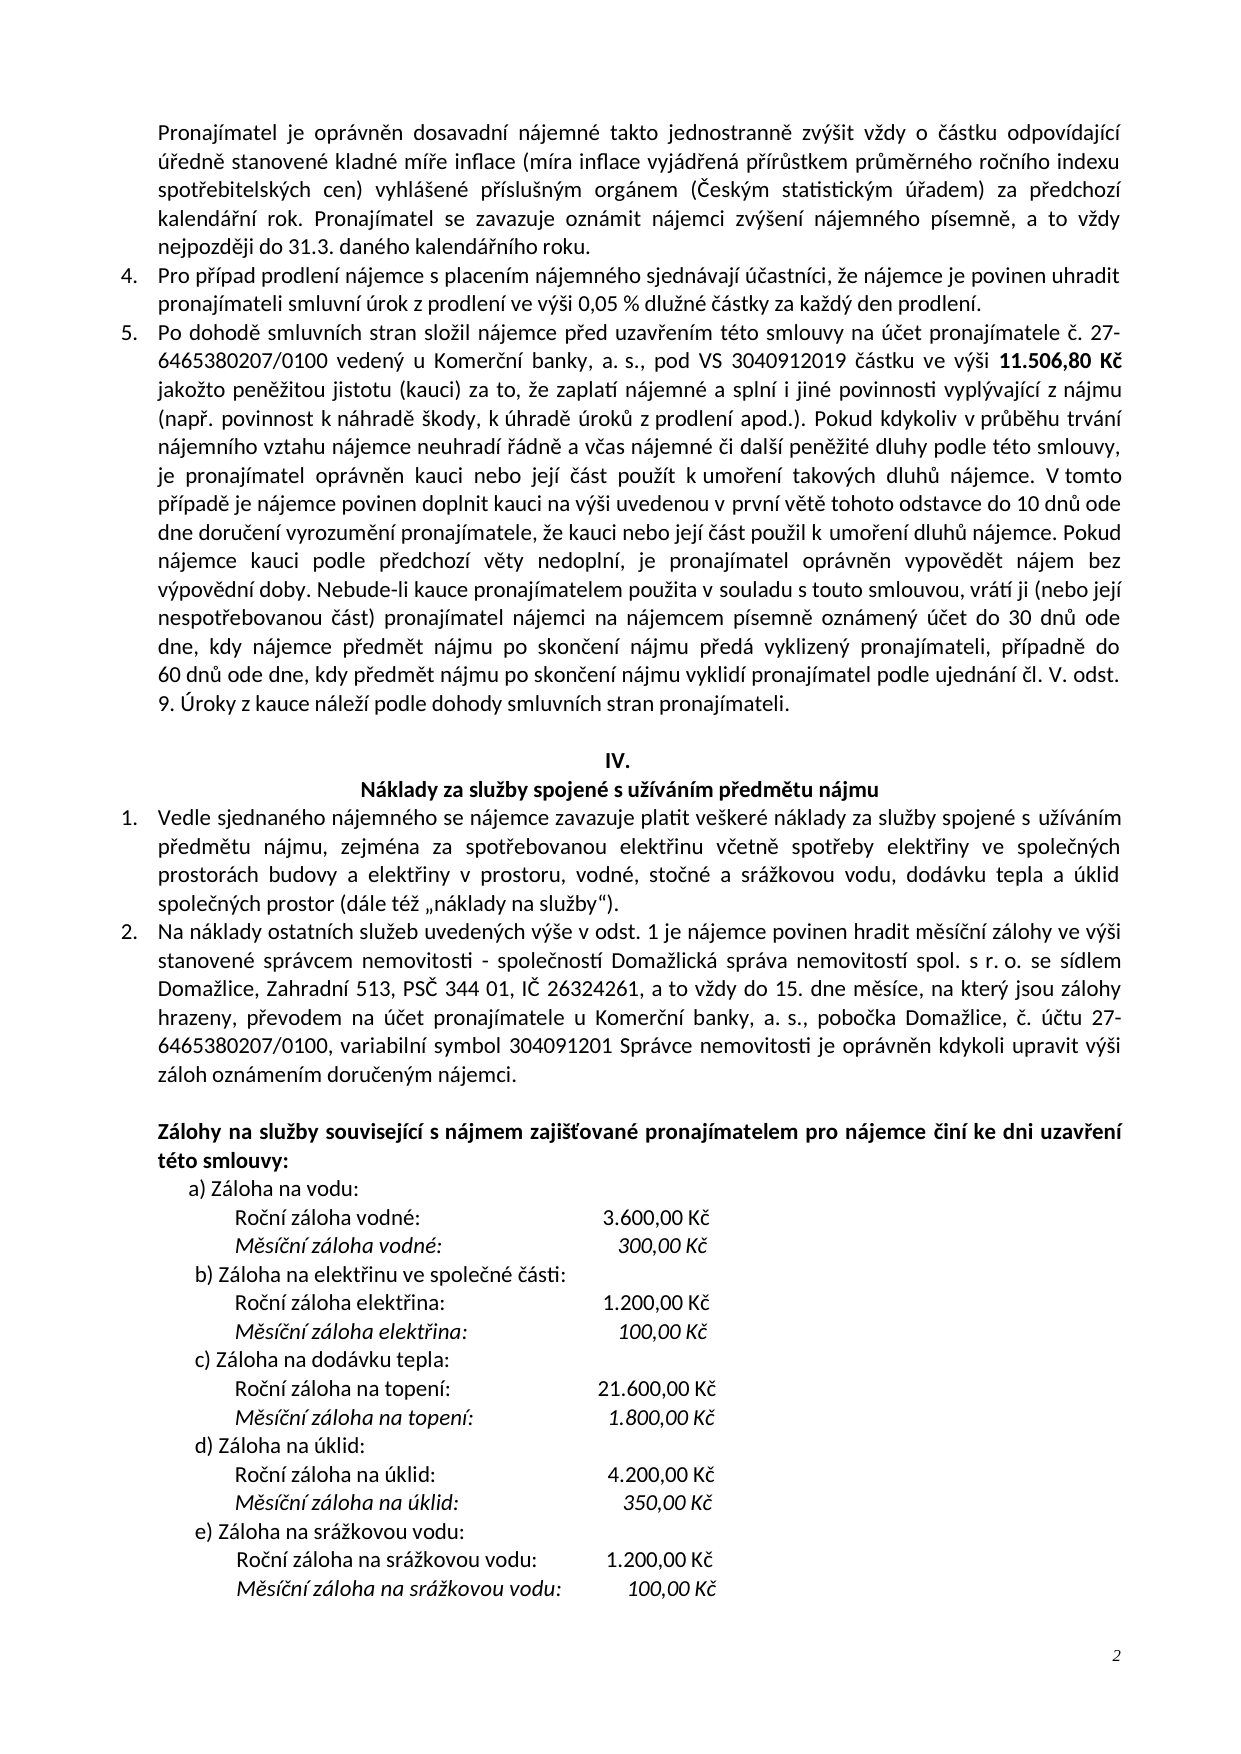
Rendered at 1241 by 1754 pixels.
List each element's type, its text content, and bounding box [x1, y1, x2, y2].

text Měsíční záloha elektřina: 100,00 Kč [118, 1317, 1122, 1345]
text IV. [118, 746, 1122, 774]
text Měsíční záloha na topení: 1.800,00 Kč [118, 1402, 1122, 1431]
text b) Záloha na elektřinu ve společné části: [118, 1260, 1122, 1288]
text Měsíční záloha na srážkovou vodu: 100,00 Kč [118, 1574, 1122, 1602]
text Měsíční záloha vodné: 300,00 Kč [118, 1231, 1122, 1260]
list Pro případ prodlení nájemce s placením nájemného sjednávají účastníci, že nájemce je povinen uhradit pronajímateli smluvní úrok z prodlení ve výši 0,05 % dlužné částky za každý den prodlení. [121, 261, 1122, 318]
list Zálohy na služby související s nájmem zajišťované pronajímatelem pro nájemce činí ke dni uzavření této smlouvy: [121, 1117, 1122, 1174]
list Na náklady ostatních služeb uvedených výše v odst. 1 je nájemce povinen hradit měsíční zálohy ve výši stanovené správcem nemovitosti - společností Domažlická správa nemovitostí spol. s r. o. se sídlem Domažlice, Zahradní 513, PSČ 344 01, IČ 26324261, a to vždy do 15. dne měsíce, na který jsou zálohy hrazeny, převodem na účet pronajímatele u Komerční banky, a. s., pobočka Domažlice, č. účtu 27-6465380207/0100, variabilní symbol 304091201 Správce nemovitosti je oprávněn kdykoli upravit výši záloh oznámením doručeným nájemci. [121, 917, 1122, 1088]
text c) Záloha na dodávku tepla: [118, 1345, 1122, 1374]
text Roční záloha elektřina: 1.200,00 Kč [118, 1288, 1122, 1317]
list Vedle sjednaného nájemného se nájemce zavazuje platit veškeré náklady za služby spojené s užíváním předmětu nájmu, zejména za spotřebovanou elektřinu včetně spotřeby elektřiny ve společných prostorách budovy a elektřiny v prostoru, vodné, stočné a srážkovou vodu, dodávku tepla a úklid společných prostor (dále též „náklady na služby“). [121, 803, 1122, 917]
text e) Záloha na srážkovou vodu: [118, 1517, 1122, 1545]
text d) Záloha na úklid: [118, 1431, 1122, 1459]
list Po dohodě smluvních stran složil nájemce před uzavřením této smlouvy na účet pronajímatele č. 27-6465380207/0100 vedený u Komerční banky, a. s., pod VS 3040912019 částku ve výši 11.506,80 Kč jakožto peněžitou jistotu (kauci) za to, že zaplatí nájemné a splní i jiné povinnosti vyplývající z nájmu (např. povinnost k náhradě škody, k úhradě úroků z prodlení apod.). Pokud kdykoliv v průběhu trvání nájemního vztahu nájemce neuhradí řádně a včas nájemné či další peněžité dluhy podle této smlouvy, je pronajímatel oprávněn kauci nebo její část použít k umoření takových dluhů nájemce. V tomto případě je nájemce povinen doplnit kauci na výši uvedenou v první větě tohoto odstavce do 10 dnů ode dne doručení vyrozumění pronajímatele, že kauci nebo její část použil k umoření dluhů nájemce. Pokud nájemce kauci podle předchozí věty nedoplní, je pronajímatel oprávněn vypovědět nájem bez výpovědní doby. Nebude-li kauce pronajímatelem použita v souladu s touto smlouvou, vrátí ji (nebo její nespotřebovanou část) pronajímatel nájemci na nájemcem písemně oznámený účet do 30 dnů ode dne, kdy nájemce předmět nájmu po skončení nájmu předá vyklizený pronajímateli, případně do 60 dnů ode dne, kdy předmět nájmu po skončení nájmu vyklidí pronajímatel podle ujednání čl. V. odst. 9. Úroky z kauce náleží podle dohody smluvních stran pronajímateli. [121, 318, 1122, 717]
text Roční záloha na topení: 21.600,00 Kč [118, 1374, 1122, 1402]
text Roční záloha vodné: 3.600,00 Kč [118, 1203, 1122, 1231]
list Pronajímatel je oprávněn dosavadní nájemné takto jednostranně zvýšit vždy o částku odpovídající úředně stanovené kladné míře inflace (míra inflace vyjádřená přírůstkem průměrného ročního indexu spotřebitelských cen) vyhlášené příslušným orgánem (Českým statistickým úřadem) za předchozí kalendářní rok. Pronajímatel se zavazuje oznámit nájemci zvýšení nájemného písemně, a to vždy nejpozději do 31.3. daného kalendářního roku. [121, 118, 1122, 261]
text Náklady za služby spojené s užíváním předmětu nájmu [118, 774, 1122, 803]
text Měsíční záloha na úklid: 350,00 Kč [118, 1488, 1122, 1517]
text Roční záloha na srážkovou vodu: 1.200,00 Kč [118, 1545, 1122, 1574]
text a) Záloha na vodu: [118, 1174, 1122, 1203]
text Roční záloha na úklid: 4.200,00 Kč [118, 1459, 1122, 1488]
